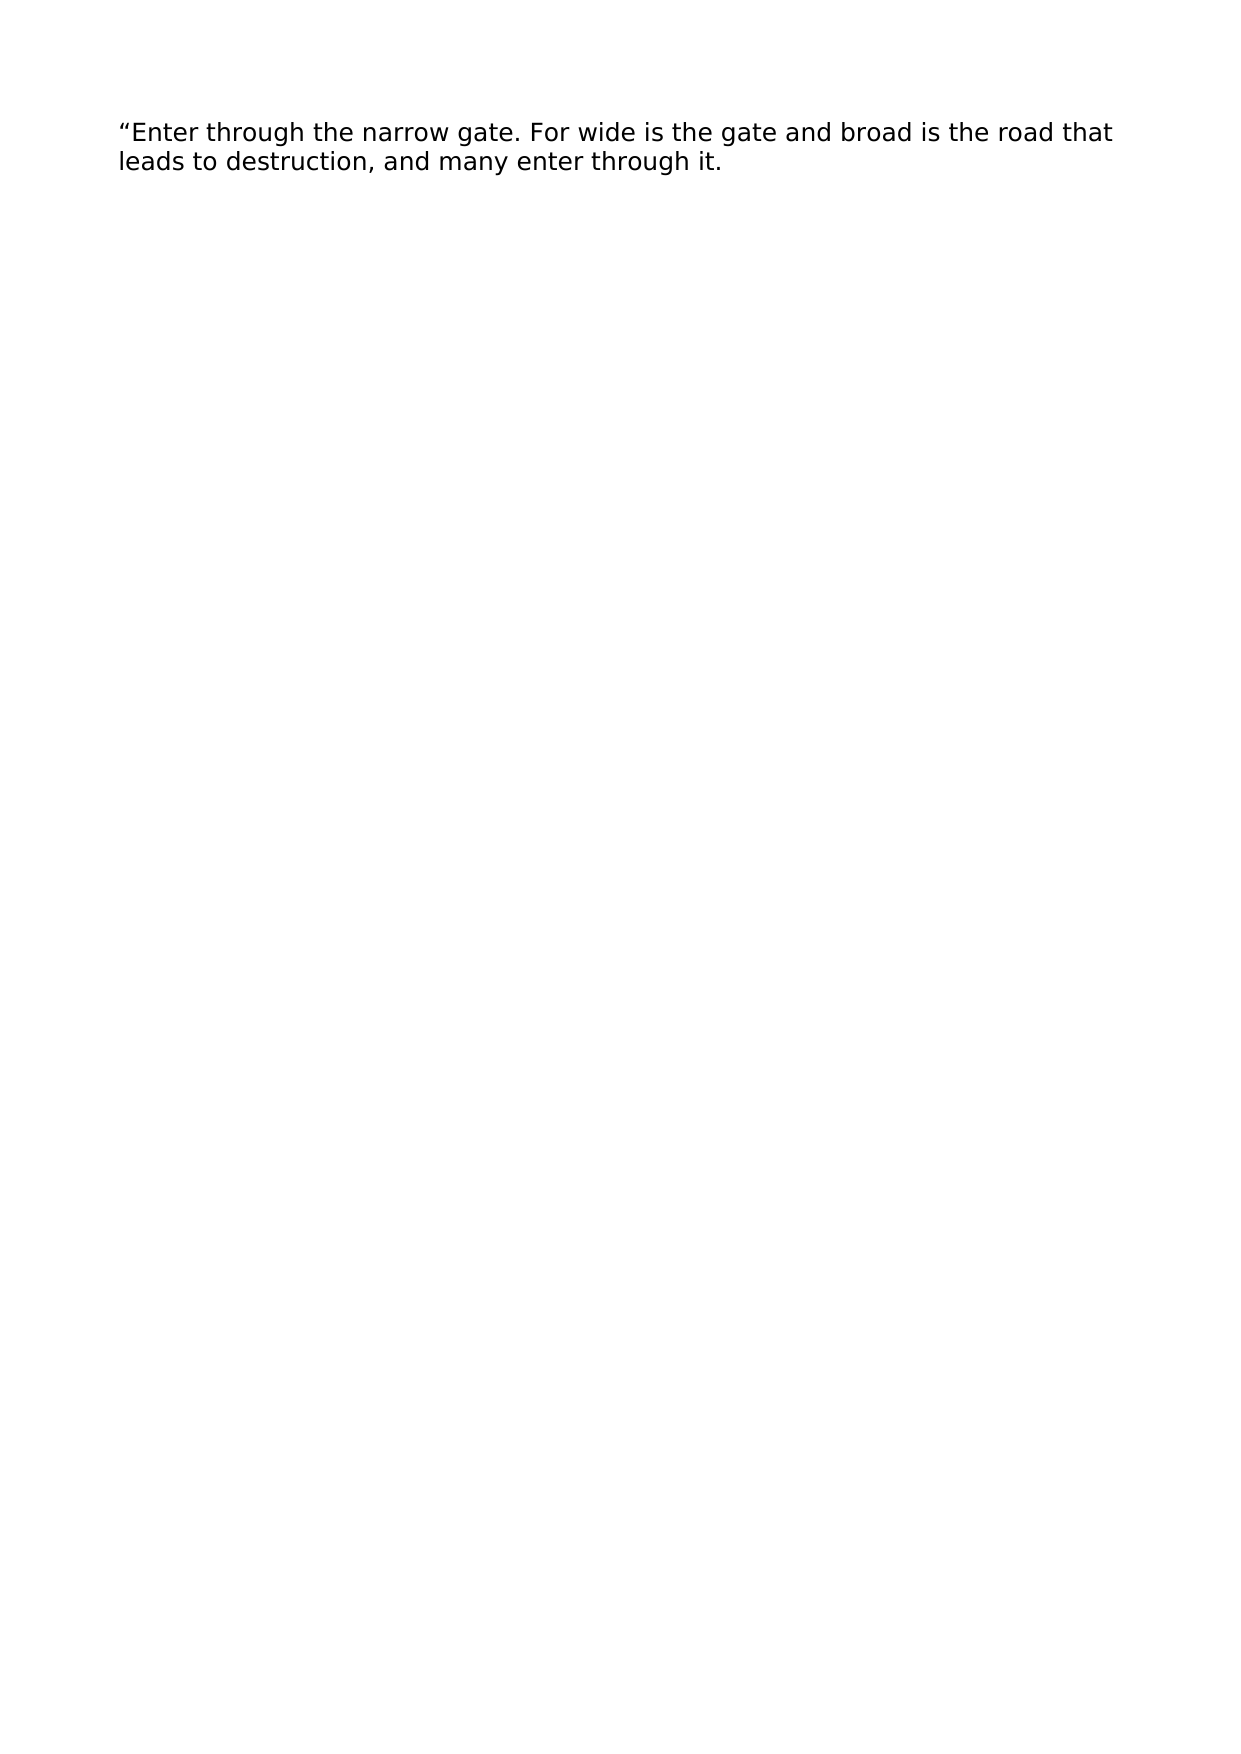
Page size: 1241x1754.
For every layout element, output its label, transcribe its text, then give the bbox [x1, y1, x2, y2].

text “Enter through the narrow gate. For wide is the gate and broad is the road that leads to destruction, and many enter through it. [118, 118, 1122, 176]
